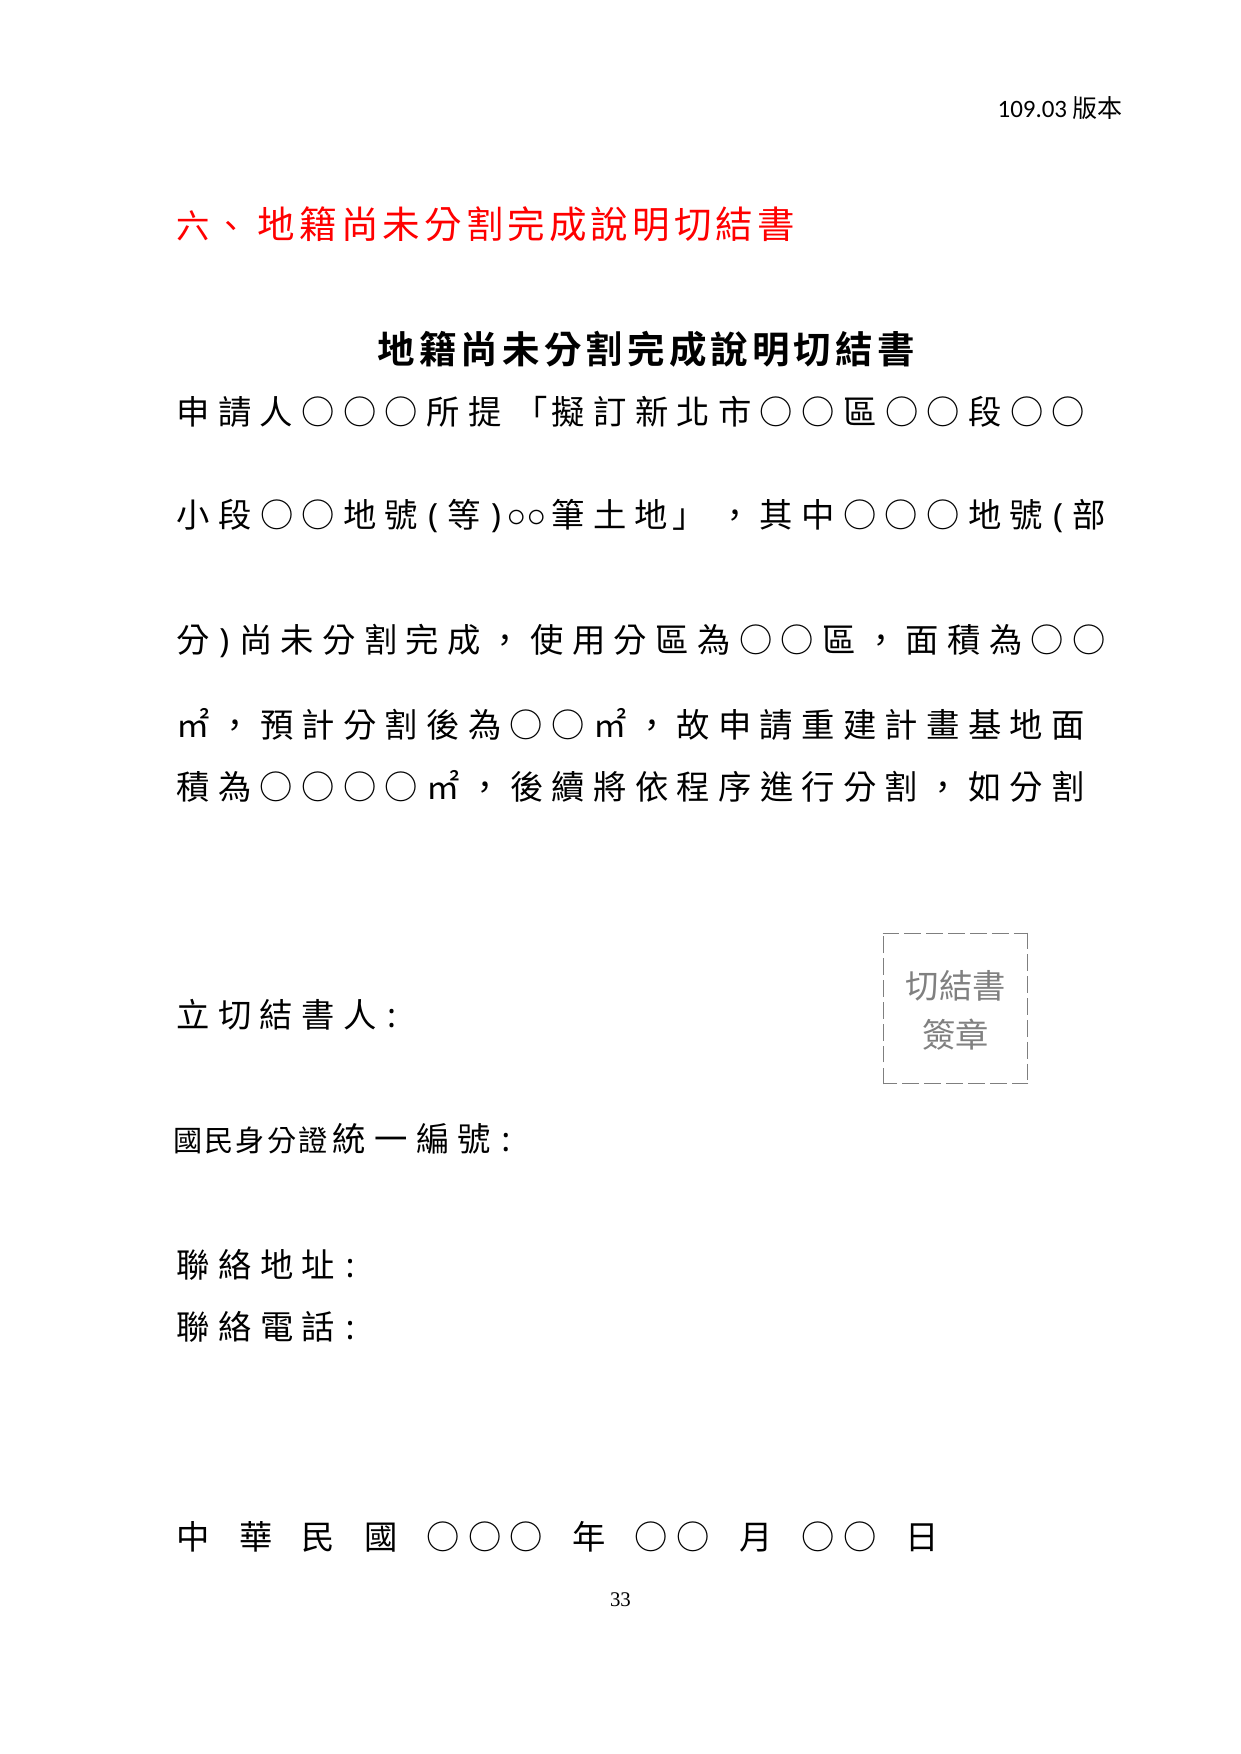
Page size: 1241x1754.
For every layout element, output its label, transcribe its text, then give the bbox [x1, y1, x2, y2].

text 國民身分證統一編號: [170, 1056, 1120, 1181]
text 地籍尚未分割完成說明切結書 [170, 306, 1120, 368]
text 切結書 [898, 960, 1012, 1008]
text 六、地籍尚未分割完成說明切結書 [170, 181, 1120, 243]
text 申請人○○○所提「擬訂新北市○○區○○段○○小段○○地號(等)○○筆土地」，其中○○○地號(部分)尚未分割完成，使用分區為○○區，面積為○○㎡，預計分割後為○○㎡，故申請重建計畫基地面積為○○○○㎡，後續將依程序進行分割，如分割後與重建計畫面積不符，則無條件放棄原核准重建計畫，另行重新申請核准，特立此切結書為憑。 [170, 368, 1120, 806]
text 聯絡電話: [170, 1243, 1120, 1306]
text 聯絡地址: [170, 1181, 1120, 1243]
text 立切結書人: [170, 931, 1120, 1084]
text 簽章 [898, 1008, 1012, 1057]
text 中 華 民 國 ○○○ 年 ○○ 月 ○○ 日 [170, 1493, 1120, 1556]
